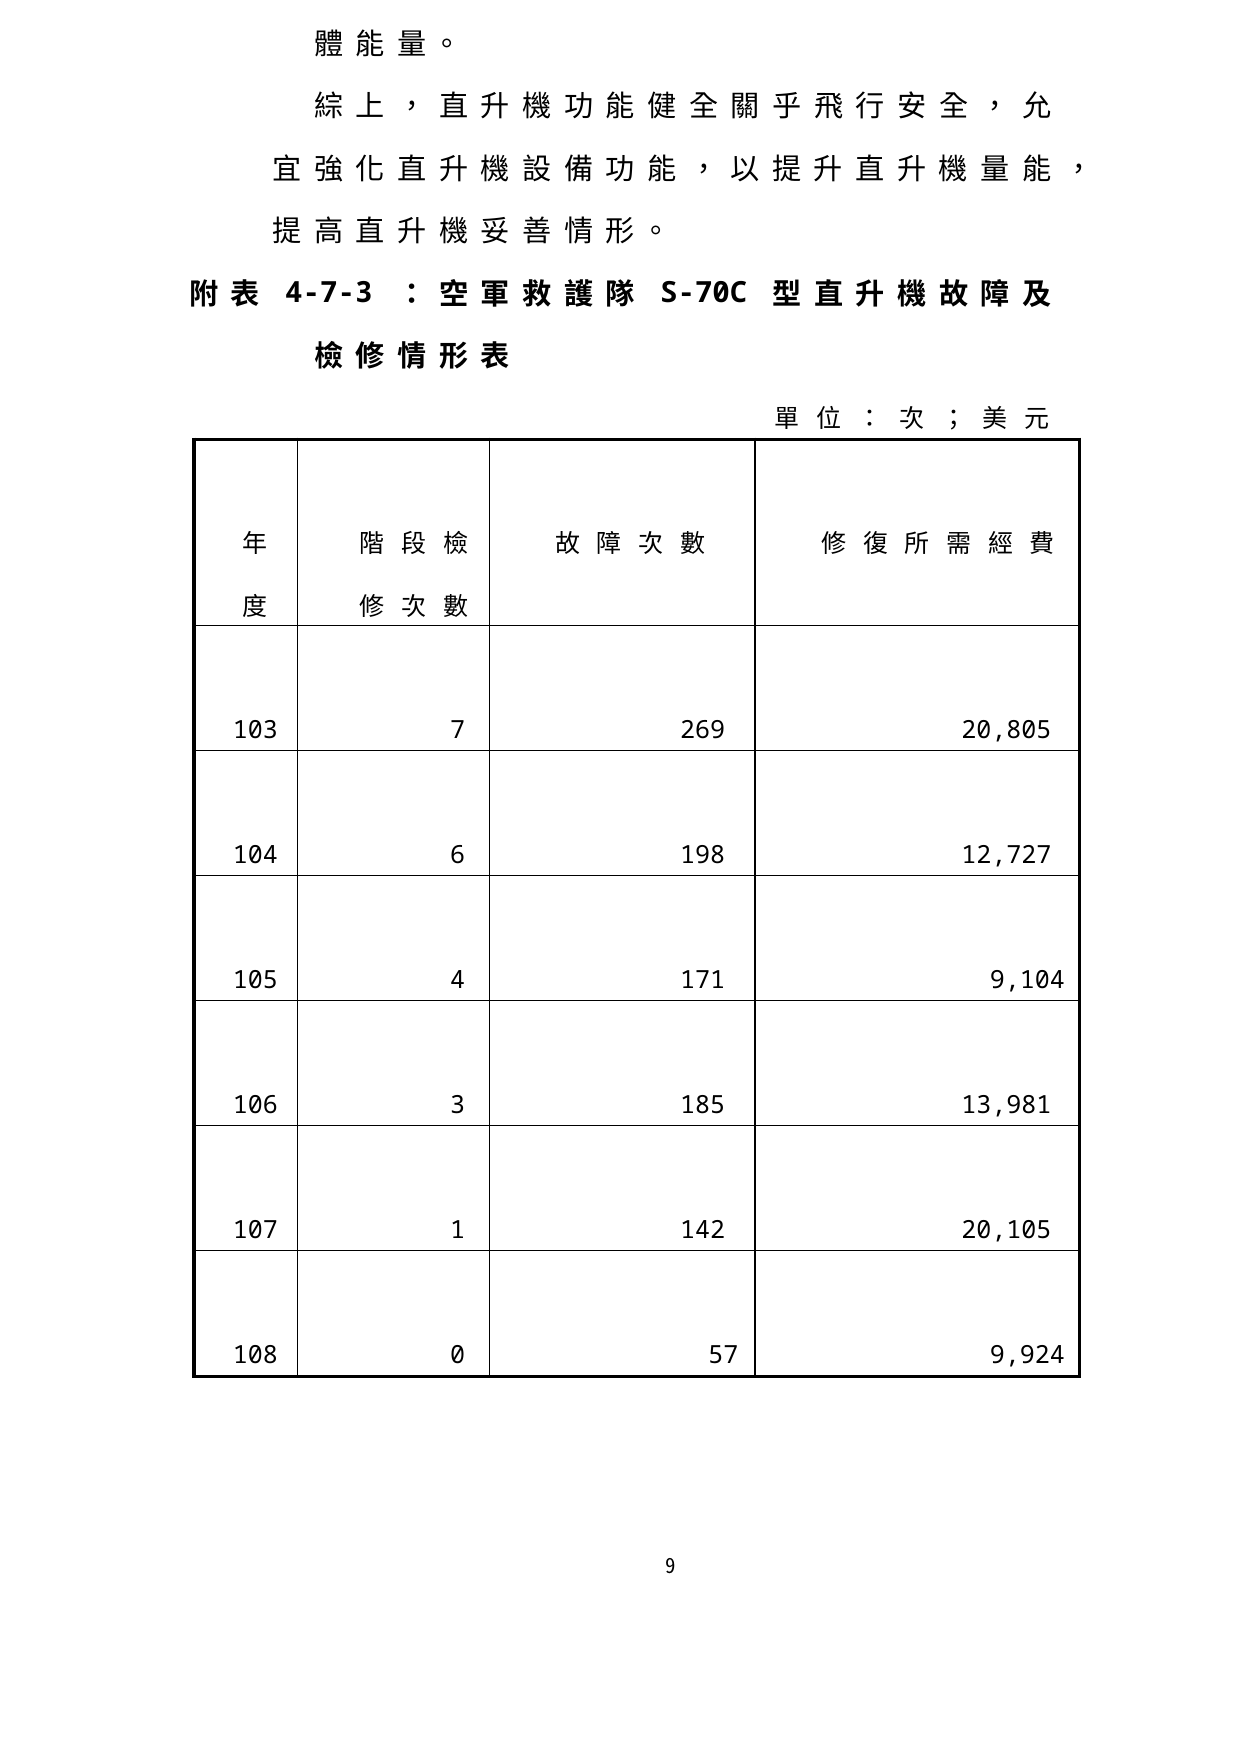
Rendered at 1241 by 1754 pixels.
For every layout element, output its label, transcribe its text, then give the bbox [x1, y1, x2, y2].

table_header 故障次數 [490, 441, 754, 625]
text 附表4-7-3：空軍救護隊S-70C型直升機故障及檢修情形表 [183, 250, 1058, 375]
table_cell 107 [196, 1126, 297, 1250]
table_header 階段檢修次數 [298, 441, 489, 625]
text 單位：次；美元 [242, 375, 1058, 437]
table_cell 9,104 [756, 876, 1078, 1000]
table_cell 106 [196, 1001, 297, 1125]
table_cell 20,805 [756, 626, 1078, 750]
table_cell 3 [298, 1001, 489, 1125]
table_header 年度 [196, 441, 297, 625]
table_cell 4 [298, 876, 489, 1000]
table_header 修復所需經費 [756, 441, 1078, 625]
table_cell 185 [490, 1001, 754, 1125]
table_cell 9,924 [756, 1251, 1078, 1375]
table_cell 104 [196, 751, 297, 875]
table_cell 171 [490, 876, 754, 1000]
table_cell 7 [298, 626, 489, 750]
table_cell 198 [490, 751, 754, 875]
table_cell 12,727 [756, 751, 1078, 875]
text 綜上，直升機功能健全關乎飛行安全，允宜強化直升機設備功能，以提升直升機量能，提高直升機妥善情形。 [242, 62, 1058, 250]
table_cell 108 [196, 1251, 297, 1375]
table_cell 103 [196, 626, 297, 750]
table_cell 20,105 [756, 1126, 1078, 1250]
table_cell 142 [490, 1126, 754, 1250]
table_cell 57 [490, 1251, 754, 1375]
table_cell 0 [298, 1251, 489, 1375]
table_cell 13,981 [756, 1001, 1078, 1125]
table_cell 269 [490, 626, 754, 750]
table_cell 6 [298, 751, 489, 875]
table_cell 105 [196, 876, 297, 1000]
text 歷年空軍救護隊直升機妥善率情形，S-70C型直升機階段檢修次數自103年度之7次降為108年度之0次，故障次數亦自103年度之269次降至108年度之57次，修復所需經費介於9,104美元至2萬805美元之間，惟107年度仍高達2萬105美元(詳附表4-7-3)；另EC-225型直升機階段檢修次數介於0至2次，故障次數自103年度之233次降至108年度之38次，惟修復所需經費自103年度之2,916美元上升至108年度之3萬1,837美元(詳附表4-7-4)；UH-60M型直升機階段檢修107年度及108年度各0及1次，故障次數分別為45次及101次，修復所需經費分別為1萬4,689美元及3萬3,053美元(詳附表4-7-5)。目前空軍救護隊旋翼機型機(S-70C、UH-60M及EC225)裝備明細情形(詳附表4-7-6)顯示，UH-60M型直升機夜間搜救能力仍有待強化，國軍救護隊允宜考量於UH-60M型直升機加裝氣象雷達、目標定位系統、前視紅外線、搜救尋向器、夜間搜索燈及衛星通訊系統等6項夜搜裝備及強化空中防撞系統、地障警覺警告系統、ECS環控系統、旋翼折疊系統、待救人員定位等設備之必要性，以提升搜救整體能量。 [271, 0, 1058, 62]
table_cell 1 [298, 1126, 489, 1250]
